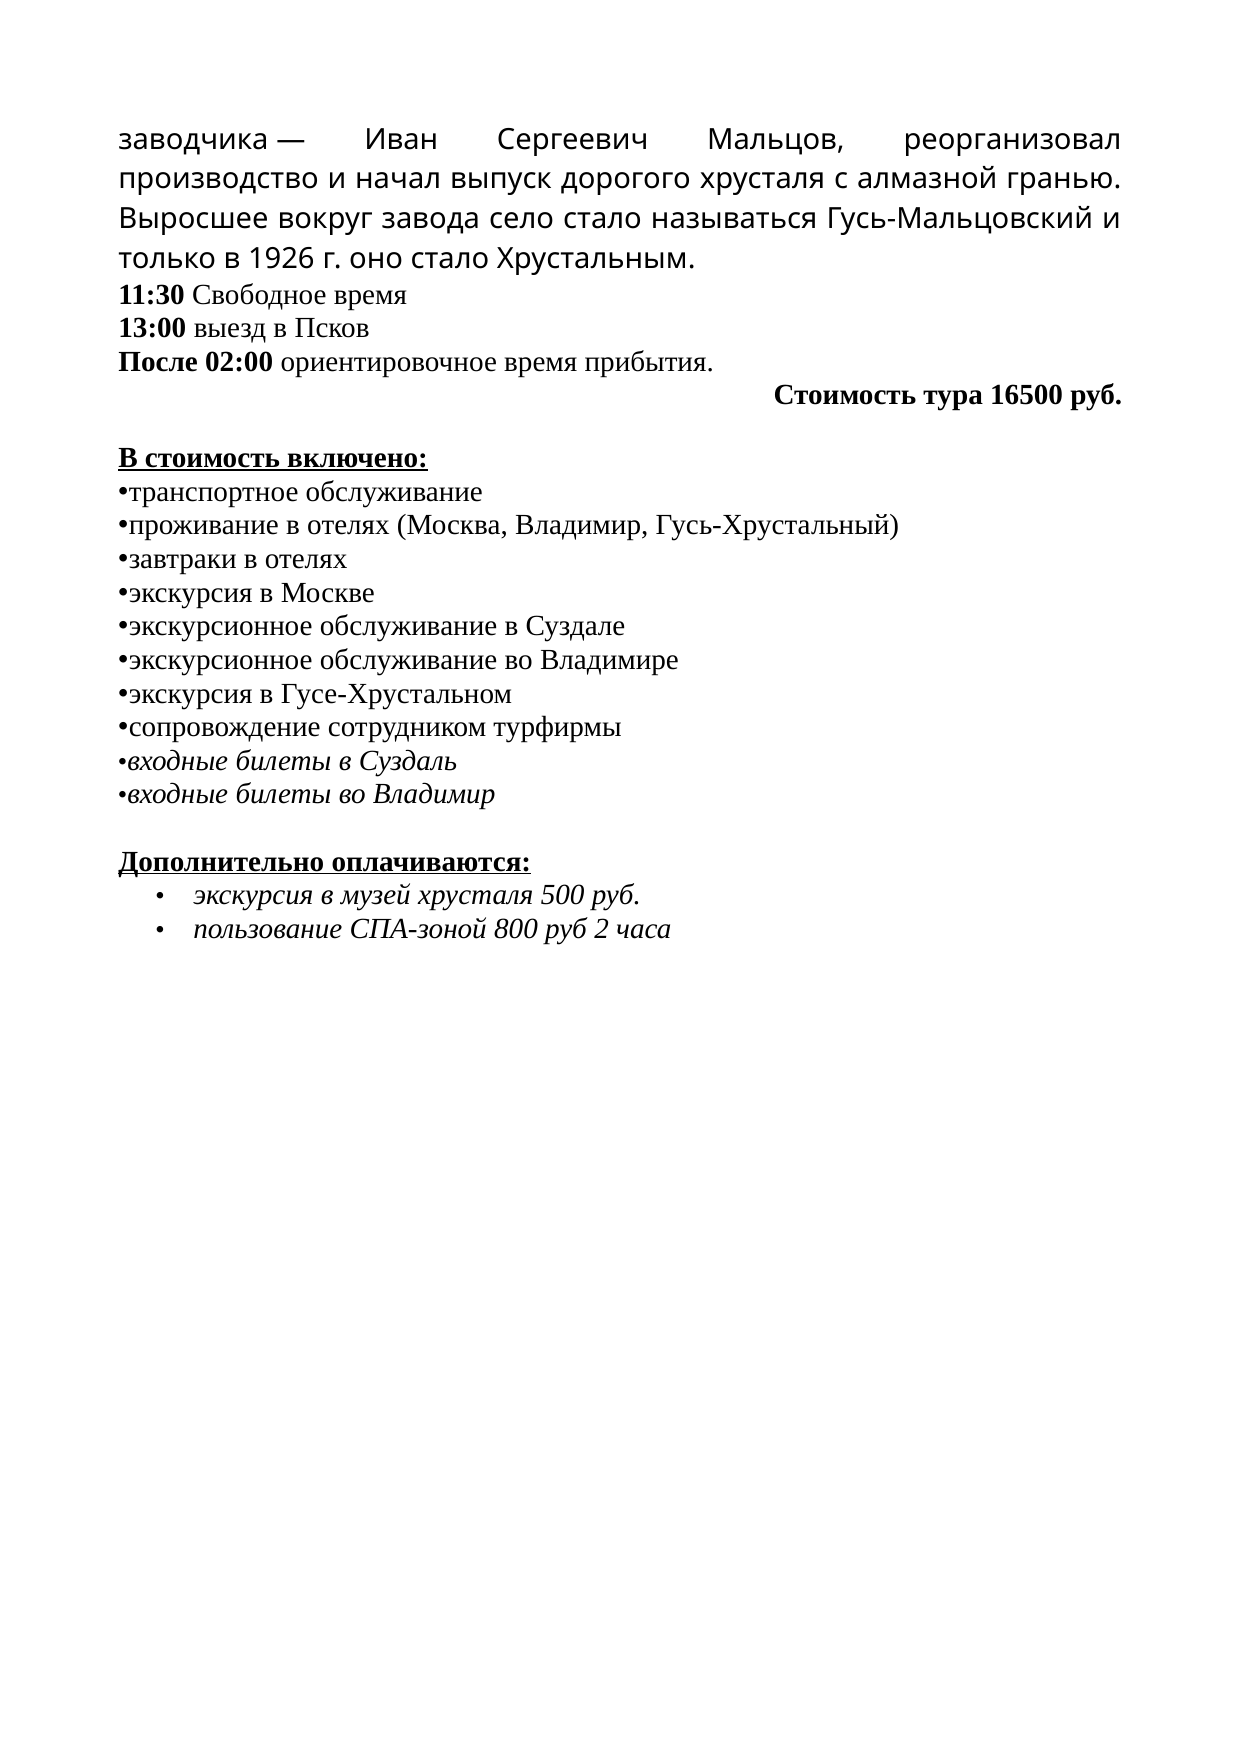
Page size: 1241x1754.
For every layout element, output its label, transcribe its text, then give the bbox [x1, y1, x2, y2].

list экскурсионное обслуживание во Владимире [118, 642, 1122, 676]
text 11:30 Свободное время [118, 277, 1122, 310]
list входные билеты во Владимир [118, 777, 1122, 810]
text заводчика — Иван Сергеевич Мальцов, реорганизовал производство и начал выпуск дорогого хрусталя с алмазной гранью. Выросшее вокруг завода село стало называться Гусь-Мальцовский и только в 1926 г. оно стало Хрустальным. [118, 118, 1122, 277]
list проживание в отелях (Москва, Владимир, Гусь-Хрустальный) [118, 507, 1122, 541]
text После 02:00 ориентировочное время прибытия. [118, 344, 1122, 377]
text В стоимость включено: [118, 440, 1122, 474]
list транспортное обслуживание [118, 474, 1122, 507]
list сопровождение сотрудником турфирмы [118, 709, 1122, 743]
list пользование СПА-зоной 800 руб 2 часа [156, 911, 1122, 944]
list экскурсионное обслуживание в Суздале [118, 608, 1122, 642]
text Стоимость тура 16500 руб. [118, 377, 1122, 411]
text 13:00 выезд в Псков [118, 310, 1122, 344]
list экскурсия в Гусе-Хрустальном [118, 676, 1122, 709]
list экскурсия в музей хрусталя 500 руб. [156, 877, 1122, 911]
list входные билеты в Суздаль [118, 743, 1122, 777]
list экскурсия в Москве [118, 575, 1122, 608]
text Дополнительно оплачиваются: [118, 844, 1122, 877]
list завтраки в отелях [118, 541, 1122, 575]
